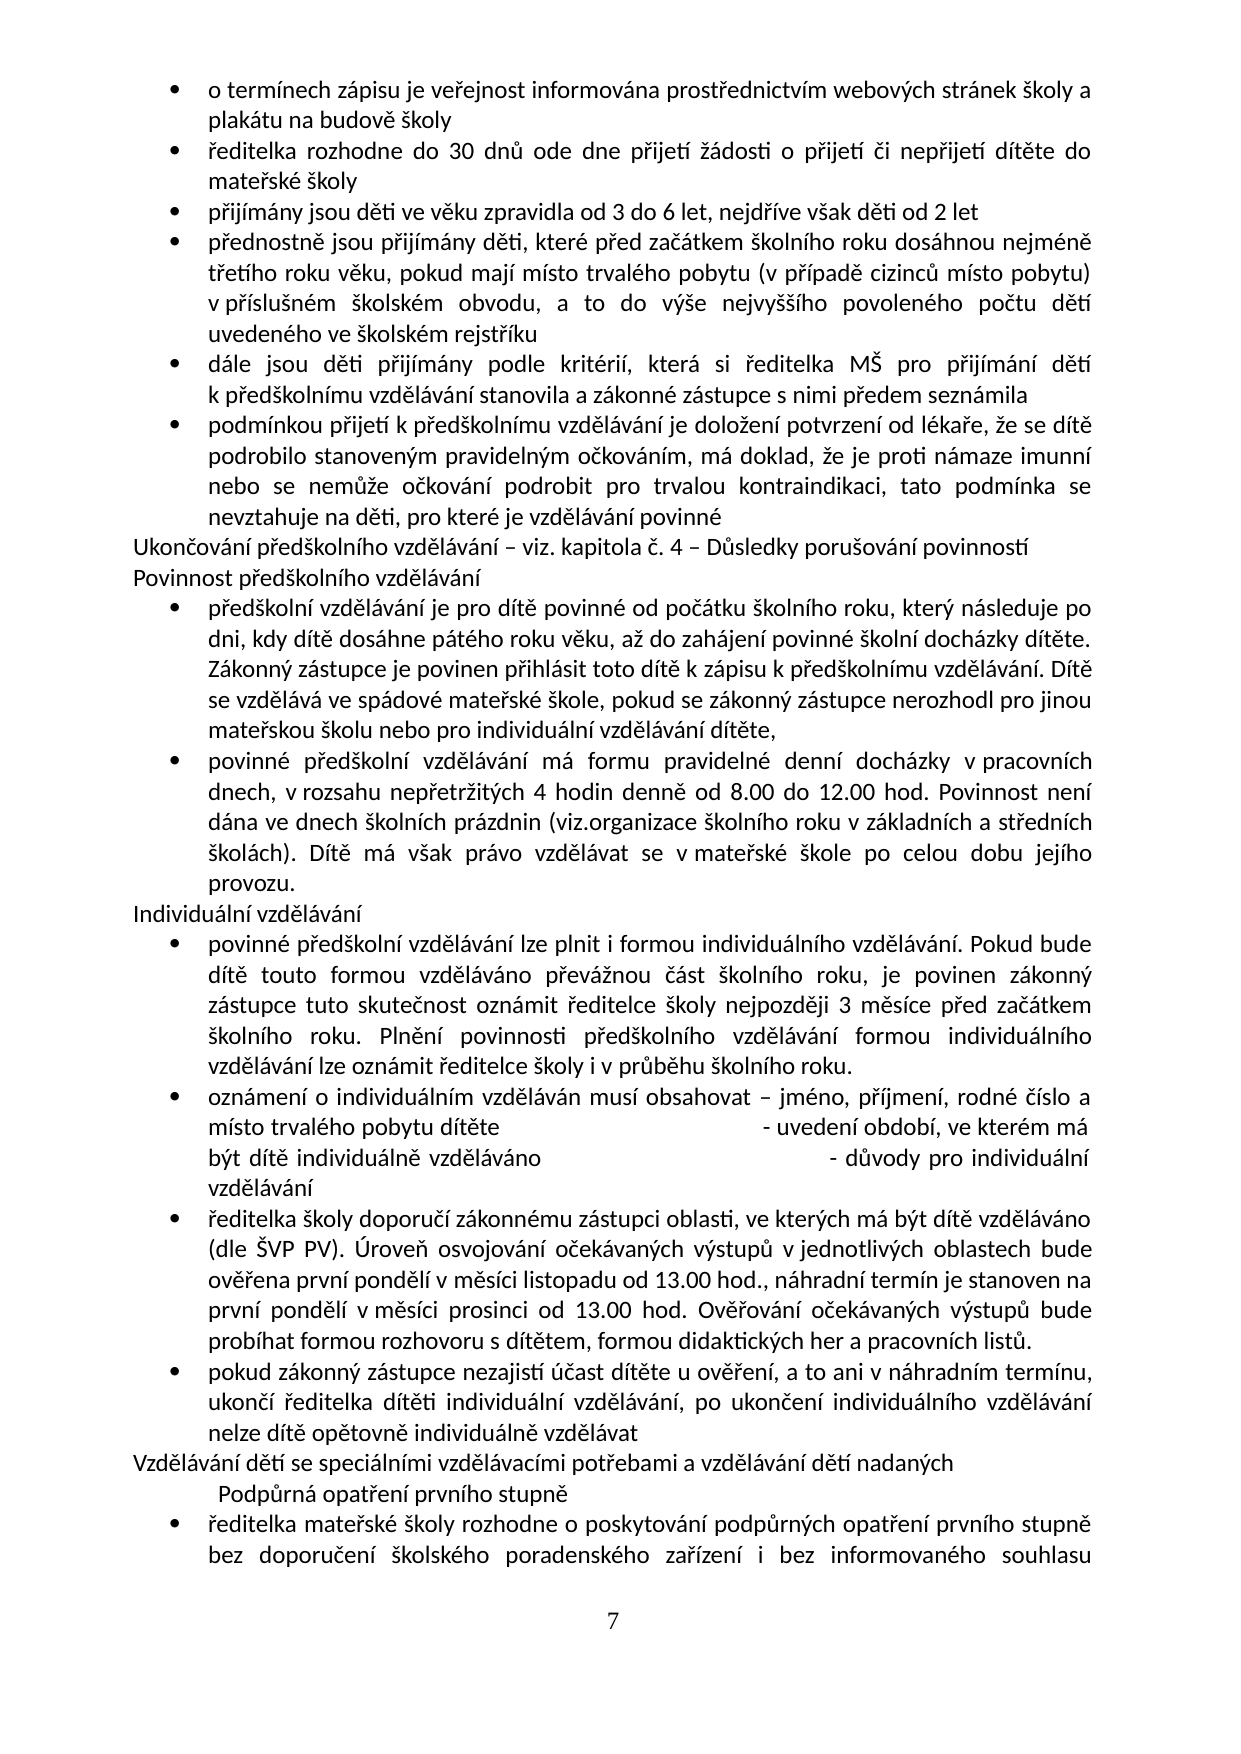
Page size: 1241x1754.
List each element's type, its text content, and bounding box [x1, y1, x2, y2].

list povinné předškolní vzdělávání lze plnit i formou individuálního vzdělávání. Pokud bude dítě touto formou vzděláváno převážnou část školního roku, je povinen zákonný zástupce tuto skutečnost oznámit ředitelce školy nejpozději 3 měsíce před začátkem školního roku. Plnění povinnosti předškolního vzdělávání formou individuálního vzdělávání lze oznámit ředitelce školy i v průběhu školního roku. [170, 928, 1093, 1081]
list předškolní vzdělávání je pro dítě povinné od počátku školního roku, který následuje po dni, kdy dítě dosáhne pátého roku věku, až do zahájení povinné školní docházky dítěte. Zákonný zástupce je povinen přihlásit toto dítě k zápisu k předškolnímu vzdělávání. Dítě se vzdělává ve spádové mateřské škole, pokud se zákonný zástupce nerozhodl pro jinou mateřskou školu nebo pro individuální vzdělávání dítěte, [170, 593, 1093, 745]
text Vzdělávání dětí se speciálními vzdělávacími potřebami a vzdělávání dětí nadaných [133, 1447, 1093, 1478]
text Povinnost předškolního vzdělávání [133, 562, 1093, 593]
list ředitelka mateřské školy rozhodne o poskytování podpůrných opatření prvního stupně bez doporučení školského poradenského zařízení i bez informovaného souhlasu [170, 1508, 1093, 1569]
list ředitelka rozhodne do 30 dnů ode dne přijetí žádosti o přijetí či nepřijetí dítěte do mateřské školy [170, 135, 1093, 196]
list dále jsou děti přijímány podle kritérií, která si ředitelka MŠ pro přijímání dětí k předškolnímu vzdělávání stanovila a zákonné zástupce s nimi předem seznámila [170, 348, 1093, 409]
text Individuální vzdělávání [133, 898, 1093, 928]
list ředitelka školy doporučí zákonnému zástupci oblasti, ve kterých má být dítě vzděláváno (dle ŠVP PV). Úroveň osvojování očekávaných výstupů v jednotlivých oblastech bude ověřena první pondělí v měsíci listopadu od 13.00 hod., náhradní termín je stanoven na první pondělí v měsíci prosinci od 13.00 hod. Ověřování očekávaných výstupů bude probíhat formou rozhovoru s dítětem, formou didaktických her a pracovních listů. [170, 1203, 1093, 1356]
list pokud zákonný zástupce nezajistí účast dítěte u ověření, a to ani v náhradním termínu, ukončí ředitelka dítěti individuální vzdělávání, po ukončení individuálního vzdělávání nelze dítě opětovně individuálně vzdělávat [170, 1356, 1093, 1447]
text Podpůrná opatření prvního stupně [133, 1478, 1093, 1508]
list oznámení o individuálním vzděláván musí obsahovat – jméno, příjmení, rodné číslo a místo trvalého pobytu dítěte - uvedení období, ve kterém má být dítě individuálně vzděláváno - důvody pro individuální vzdělávání [170, 1081, 1093, 1203]
text Ukončování předškolního vzdělávání – viz. kapitola č. 4 – Důsledky porušování povinností [133, 532, 1093, 562]
list o termínech zápisu je veřejnost informována prostřednictvím webových stránek školy a plakátu na budově školy [170, 74, 1093, 135]
list podmínkou přijetí k předškolnímu vzdělávání je doložení potvrzení od lékaře, že se dítě podrobilo stanoveným pravidelným očkováním, má doklad, že je proti námaze imunní nebo se nemůže očkování podrobit pro trvalou kontraindikaci, tato podmínka se nevztahuje na děti, pro které je vzdělávání povinné [170, 409, 1093, 532]
list povinné předškolní vzdělávání má formu pravidelné denní docházky v pracovních dnech, v rozsahu nepřetržitých 4 hodin denně od 8.00 do 12.00 hod. Povinnost není dána ve dnech školních prázdnin (viz.organizace školního roku v základních a středních školách). Dítě má však právo vzdělávat se v mateřské škole po celou dobu jejího provozu. [170, 745, 1093, 898]
list přijímány jsou děti ve věku zpravidla od 3 do 6 let, nejdříve však děti od 2 let [170, 196, 1093, 226]
list přednostně jsou přijímány děti, které před začátkem školního roku dosáhnou nejméně třetího roku věku, pokud mají místo trvalého pobytu (v případě cizinců místo pobytu) v příslušném školském obvodu, a to do výše nejvyššího povoleného počtu dětí uvedeného ve školském rejstříku [170, 226, 1093, 348]
